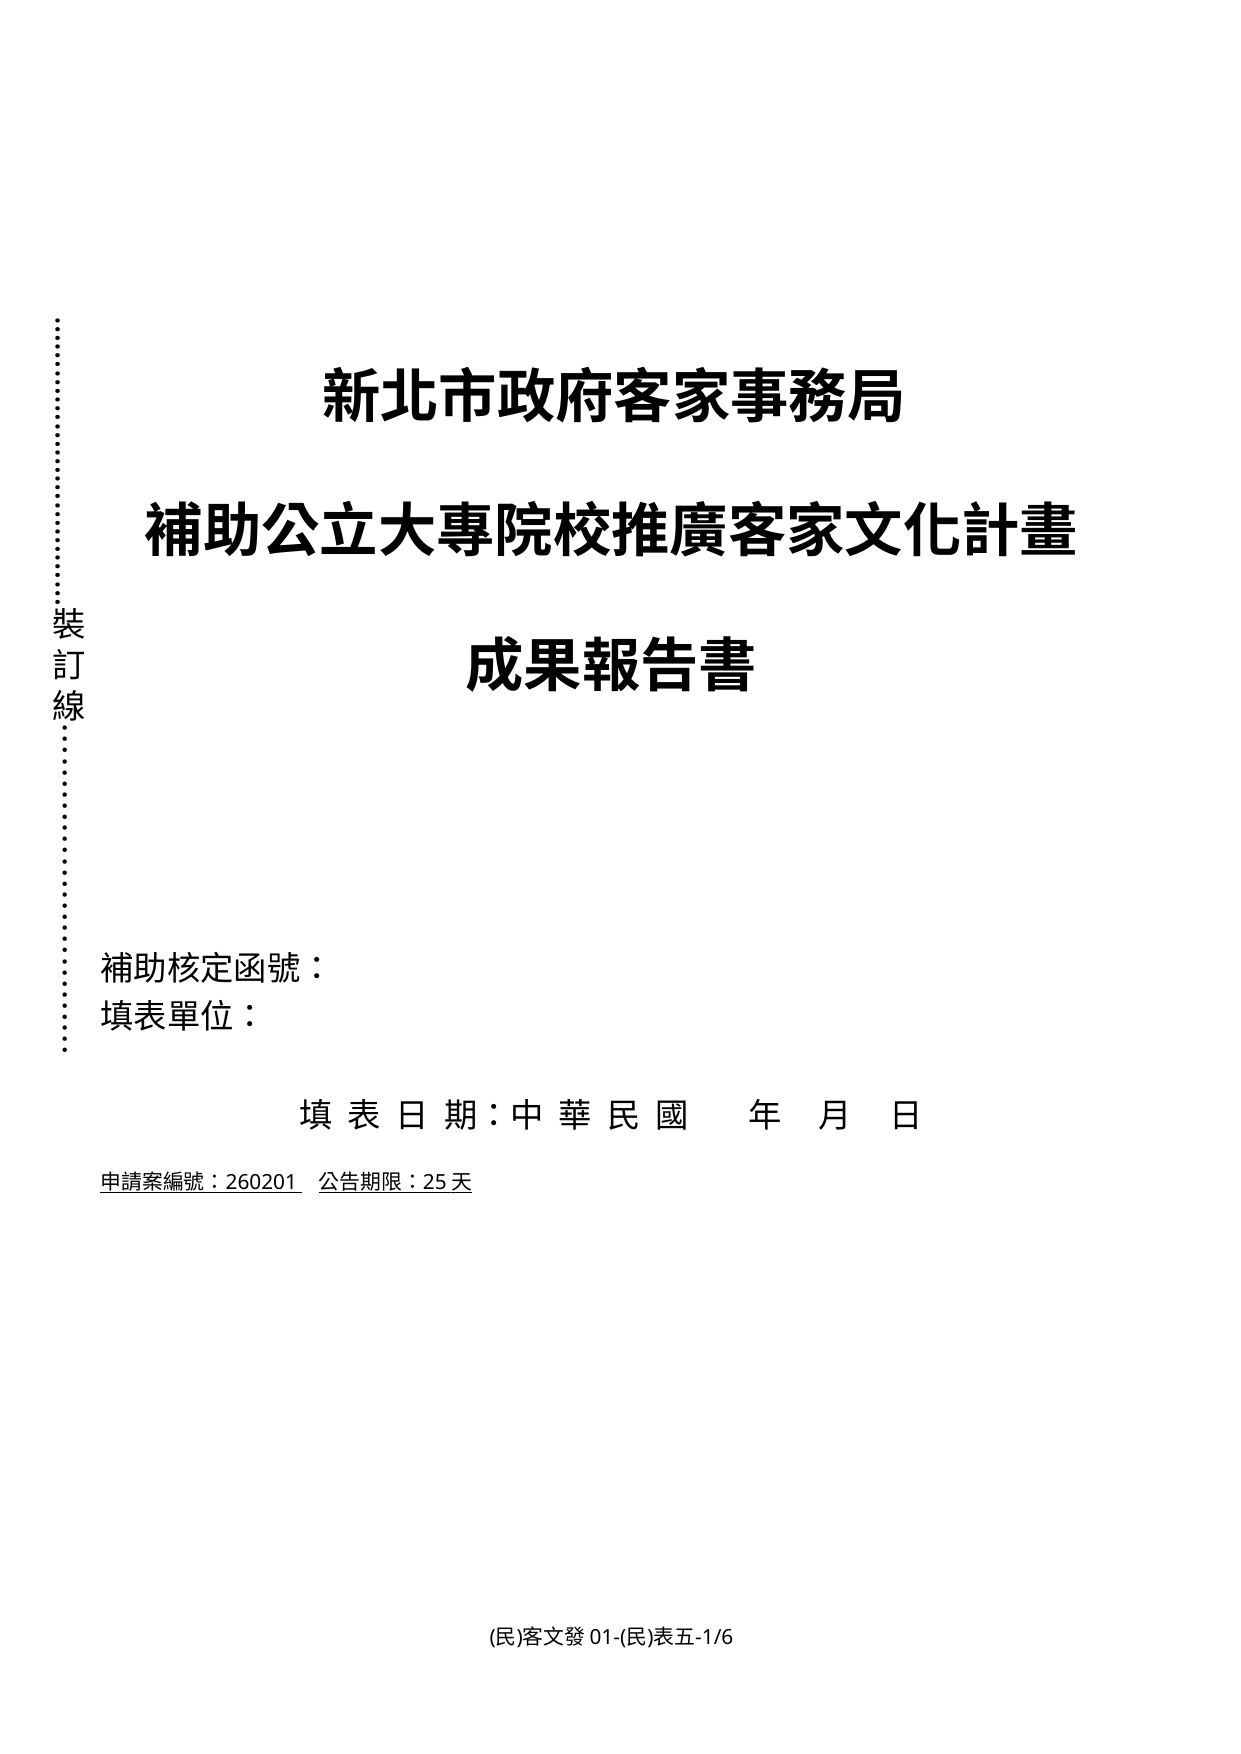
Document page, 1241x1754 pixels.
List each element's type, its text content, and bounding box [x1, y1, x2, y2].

text 補助公立大專院校推廣客家文化計畫 [100, 484, 1122, 568]
text 成果報告書 [100, 618, 1122, 703]
text 申請案編號：260201 公告期限：25天 [100, 1166, 1122, 1196]
text 填表單位： [100, 990, 1122, 1038]
text 補助核定函號： [100, 941, 1122, 990]
text ……………………………裝 訂 線………………………… [44, 316, 93, 1562]
text 填 表 日 期：中 華 民 國 年 月 日 [100, 1089, 1122, 1137]
text 新北市政府客家事務局 [7, 301, 1124, 1577]
